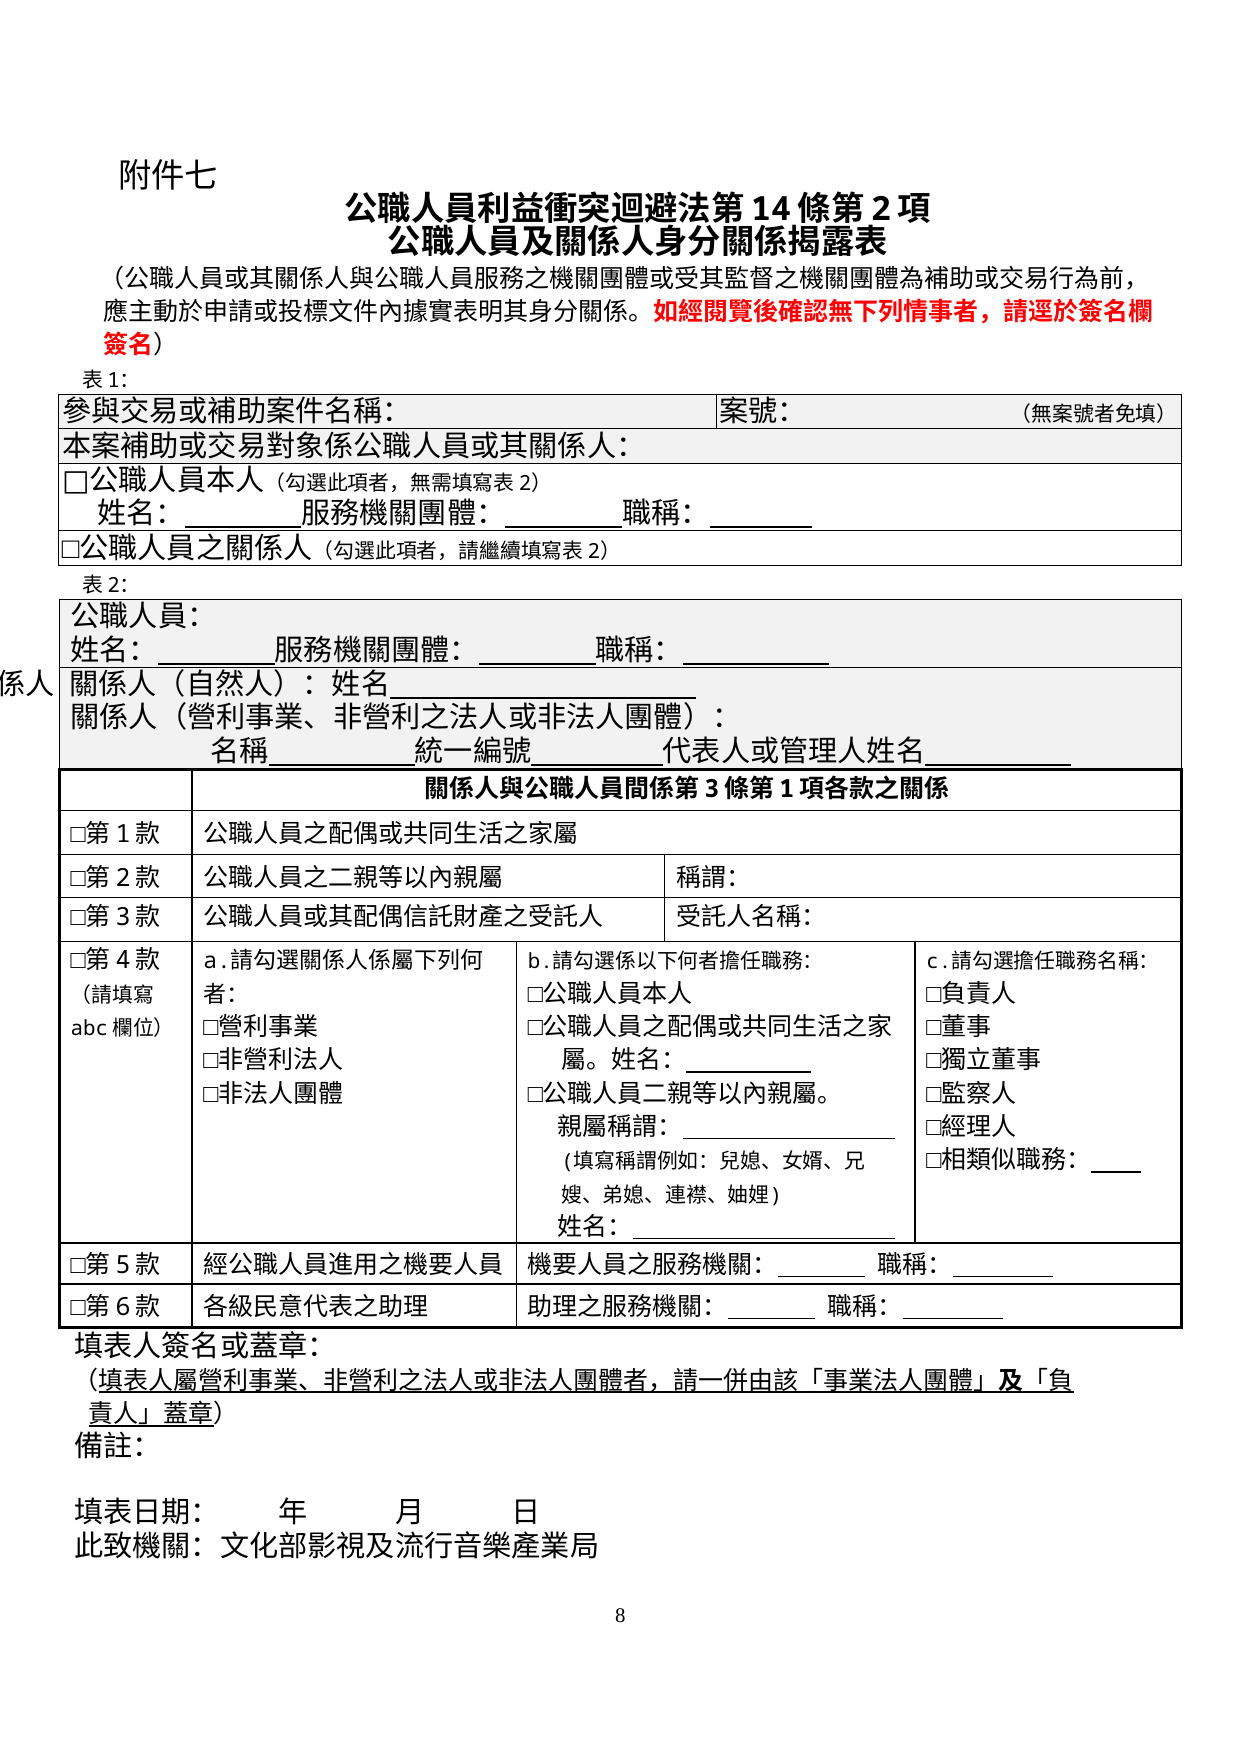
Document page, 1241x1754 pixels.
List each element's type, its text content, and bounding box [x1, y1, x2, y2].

text 填表日期： 年 月 日 [74, 1496, 1092, 1529]
text 填表人簽名或蓋章： [74, 1329, 1092, 1363]
table_cell 助理之服務機關： 職稱： [517, 1285, 1180, 1326]
table_header 參與交易或補助案件名稱： [59, 395, 716, 428]
text 附件七 [118, 161, 1231, 194]
table_cell □第6款 [61, 1285, 191, 1326]
table_cell 關係人 關係人（自然人）：姓名 關係人（營利事業、非營利之法人或非法人團體）： 名稱 統一編號 代表人或管理人姓名 [60, 668, 1181, 768]
text 表1： [44, 361, 1171, 394]
list （公職人員或其關係人與公職人員服務之機關團體或受其監督之機關團體為補助或交易行為前，應主動於申請或投標文件內據實表明其身分關係。如經閱覽後確認無下列情事者，請逕於簽名欄簽名） [99, 261, 1166, 361]
table_cell 經公職人員進用之機要人員 [193, 1244, 516, 1283]
table_cell 公職人員之二親等以內親屬 [193, 855, 664, 897]
table_cell c.請勾選擔任職務名稱： □負責人 □董事 □獨立董事 □監察人 □經理人 □相類似職務： [916, 942, 1180, 1242]
table_cell 各級民意代表之助理 [193, 1285, 516, 1326]
table_cell a.請勾選關係人係屬下列何者： □營利事業 □非營利法人 □非法人團體 [193, 942, 516, 1242]
table_cell □公職人員本人（勾選此項者，無需填寫表2） 姓名： 服務機關團體： 職稱： [59, 464, 1181, 530]
table_cell □公職人員之關係人（勾選此項者，請繼續填寫表2） [59, 531, 1181, 565]
table_cell 稱謂： [665, 855, 1180, 897]
table_cell □第2款 [61, 855, 191, 897]
table_cell □第1款 [61, 811, 191, 853]
text 表2： [44, 566, 1092, 599]
table_cell 公職人員或其配偶信託財產之受託人 [193, 898, 664, 941]
table_cell b.請勾選係以下何者擔任職務： □公職人員本人 □公職人員之配偶或共同生活之家屬。姓名： □公職人員二親等以內親屬。 親屬稱謂： (填寫稱謂例如：兒媳、女婿、兄嫂、弟媳、連襟、妯娌) 姓名： [517, 942, 914, 1242]
table_cell 機要人員之服務機關： 職稱： [517, 1244, 1180, 1283]
table_cell □第4款 （請填寫abc欄位） [61, 942, 191, 1242]
table_cell 本案補助或交易對象係公職人員或其關係人： [59, 429, 1181, 463]
table_cell 公職人員之配偶或共同生活之家屬 [193, 811, 1180, 853]
text 此致機關：文化部影視及流行音樂產業局 [74, 1529, 1092, 1563]
table_cell 關係人與公職人員間係第3條第1項各款之關係 [193, 771, 1180, 809]
table_header 公職人員： 姓名： 服務機關團體： 職稱： [60, 600, 1181, 667]
text 公職人員利益衝突迴避法第14條第2項 [44, 194, 1231, 227]
text 公職人員及關係人身分關係揭露表 [44, 227, 1231, 261]
table_cell □第5款 [61, 1244, 191, 1283]
table_cell □第3款 [61, 898, 191, 941]
table_cell [61, 771, 191, 809]
table_cell 受託人名稱： [665, 898, 1180, 941]
text （填表人屬營利事業、非營利之法人或非法人團體者，請一併由該「事業法人團體」及「負責人」蓋章） [74, 1363, 1092, 1429]
text 備註： [74, 1429, 1092, 1463]
table_header 案號： （無案號者免填） [717, 395, 1181, 428]
